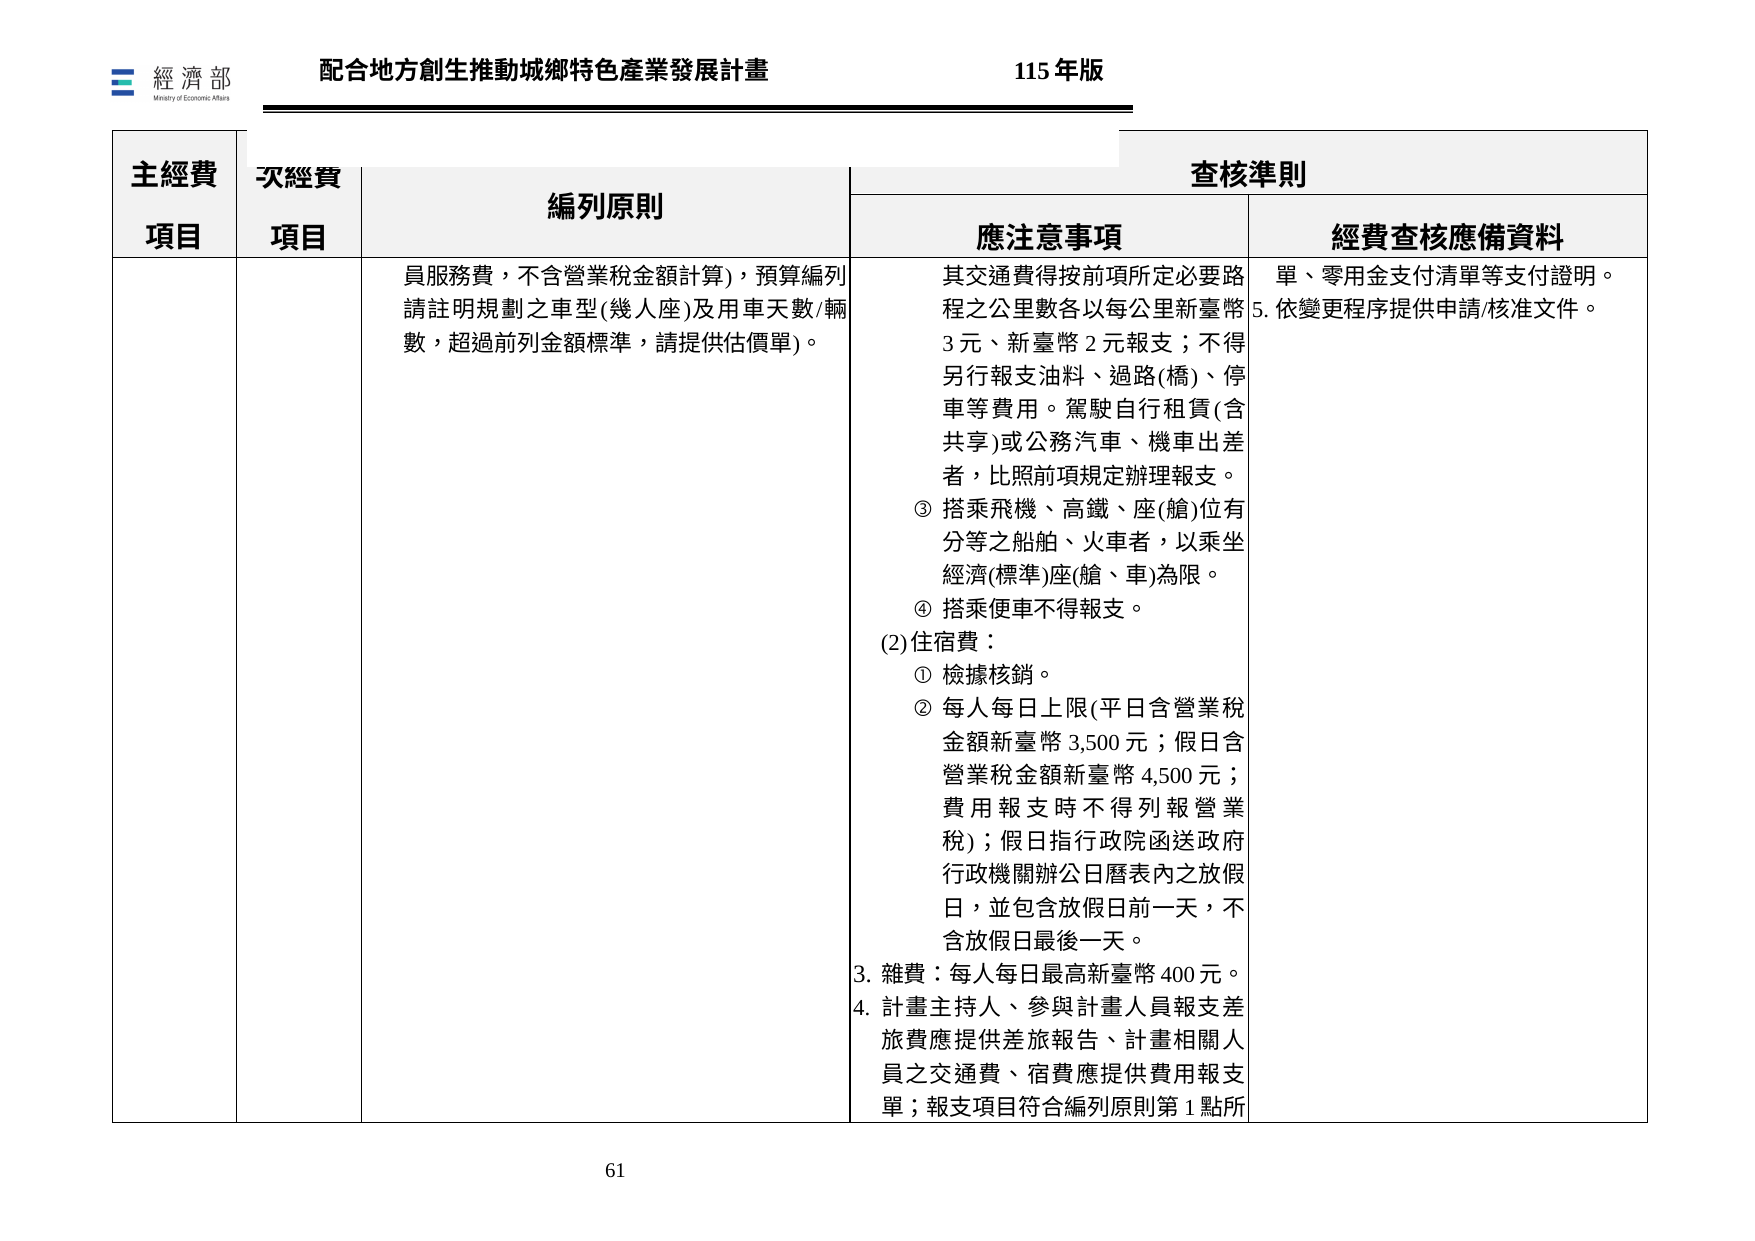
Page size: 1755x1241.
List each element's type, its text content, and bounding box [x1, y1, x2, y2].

table_cell [237, 258, 361, 1122]
table_cell 員服務費，不含營業稅金額計算)，預算編列請註明規劃之車型(幾人座)及用車天數/輛數，超過前列金額標準，請提供估價單)。 [362, 258, 849, 1122]
table_cell 經費查核應備資料 [1249, 195, 1647, 257]
table_header 次經費 項目 [237, 131, 361, 257]
table_header 主經費 項目 [113, 131, 236, 257]
table_header 查核準則 [851, 131, 1647, 193]
table_cell 應注意事項 [851, 195, 1248, 257]
table_cell 其交通費得按前項所定必要路程之公里數各以每公里新臺幣3元、新臺幣2元報支；不得另行報支油料、過路(橋)、停車等費用。駕駛自行租賃(含共享)或公務汽車、機車出差者，比照前項規定辦理報支。  搭乘飛機、高鐵、座(艙)位有分等之船舶、火車者，以乘坐經濟(標準)座(艙、車)為限。  搭乘便車不得報支。 住宿費：  檢據核銷。  每人每日上限(平日含營業稅金額新臺幣3,500元；假日含營業稅金額新臺幣4,500元；費用報支時不得列報營業稅)；假日指行政院函送政府行政機關辦公日曆表內之放假日，並包含放假日前一天，不含放假日最後一天。 雜費：每人每日最高新臺幣400元。 計畫主持人、參與計畫人員報支差旅費應提供差旅報告、計畫相關人員之交通費、宿費應提供費用報支單；報支項目符合編列原則第1點所 [851, 258, 1248, 1122]
table_cell [113, 258, 236, 1122]
table_cell 單、零用金支付清單等支付證明。 依變更程序提供申請/核准文件。 [1249, 258, 1647, 1122]
table_header 編列原則 [362, 167, 849, 257]
